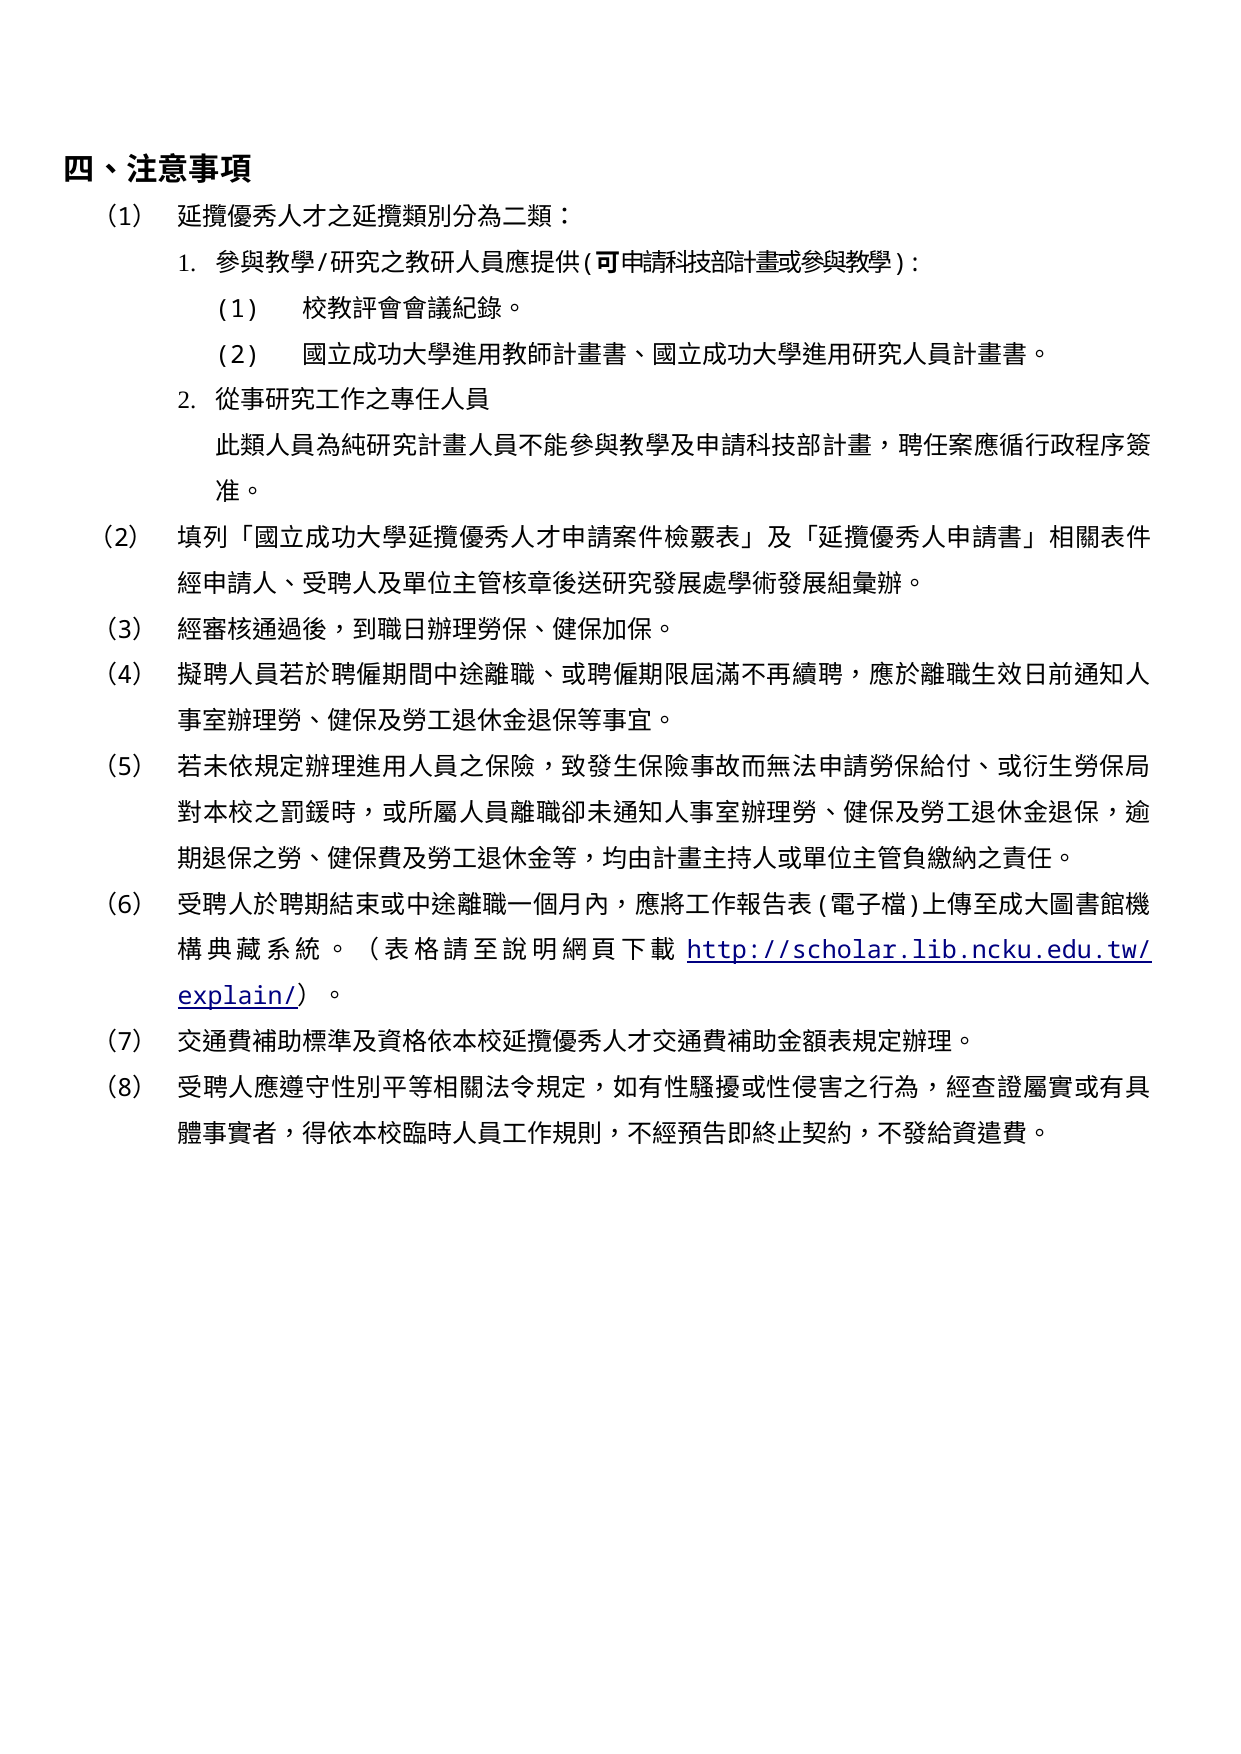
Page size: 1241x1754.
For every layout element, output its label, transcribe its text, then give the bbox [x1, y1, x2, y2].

list 國立成功大學進用教師計畫書、國立成功大學進用研究人員計畫書。 [215, 326, 1152, 372]
list 擬聘人員若於聘僱期間中途離職、或聘僱期限屆滿不再續聘，應於離職生效日前通知人事室辦理勞、健保及勞工退休金退保等事宜。 [92, 647, 1152, 739]
list 受聘人應遵守性別平等相關法令規定，如有性騷擾或性侵害之行為，經查證屬實或有具體事實者，得依本校臨時人員工作規則，不經預告即終止契約，不發給資遣費。 [92, 1060, 1152, 1151]
list 經審核通過後，到職日辦理勞保、健保加保。 [92, 601, 1152, 647]
list 若未依規定辦理進用人員之保險，致發生保險事故而無法申請勞保給付、或衍生勞保局對本校之罰鍰時，或所屬人員離職卻未通知人事室辦理勞、健保及勞工退休金退保，逾期退保之勞、健保費及勞工退休金等，均由計畫主持人或單位主管負繳納之責任。 [92, 739, 1152, 876]
text 四、注意事項 [64, 144, 1152, 189]
list 從事研究工作之專任人員 [177, 372, 1152, 418]
list 校教評會會議紀錄。 [215, 281, 1152, 326]
list 受聘人於聘期結束或中途離職一個月內，應將工作報告表(電子檔)上傳至成大圖書館機構典藏系統。（表格請至說明網頁下載http://scholar.lib.ncku.edu.tw/explain/）。 [92, 876, 1152, 1014]
list 參與教學/研究之教研人員應提供(可申請科技部計畫或參與教學): [177, 235, 1152, 281]
list 填列「國立成功大學延攬優秀人才申請案件檢覈表」及「延攬優秀人申請書」相關表件經申請人、受聘人及單位主管核章後送研究發展處學術發展組彙辦。 [89, 510, 1152, 601]
list 延攬優秀人才之延攬類別分為二類： [92, 189, 1152, 235]
text 此類人員為純研究計畫人員不能參與教學及申請科技部計畫，聘任案應循行政程序簽准。 [215, 418, 1152, 510]
list 交通費補助標準及資格依本校延攬優秀人才交通費補助金額表規定辦理。 [92, 1014, 1152, 1060]
